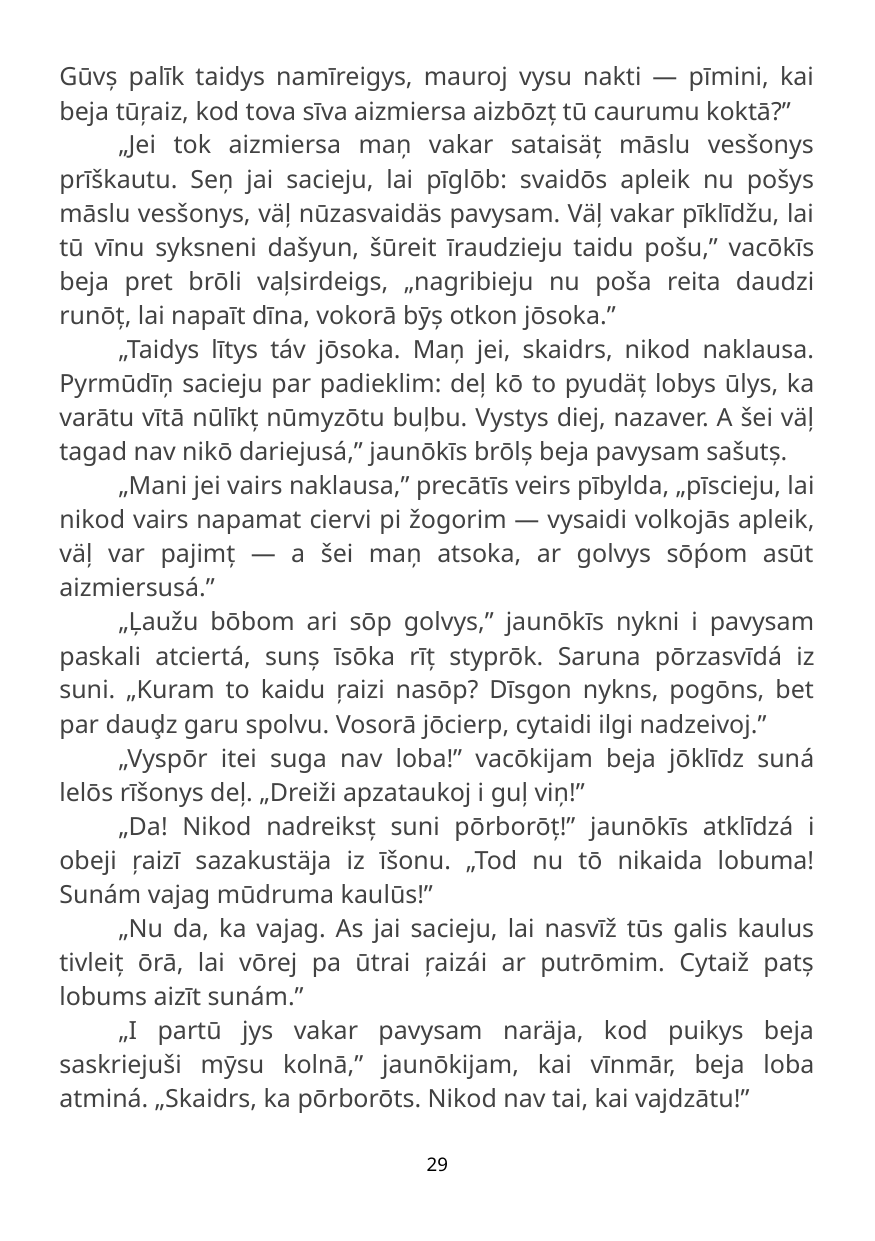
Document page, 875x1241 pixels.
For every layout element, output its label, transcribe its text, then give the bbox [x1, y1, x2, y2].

text „Taidys lītys táv jōsoka. Maņ jei, skaidrs, nikod naklausa. Pyrmūdīņ sacieju par padieklim: deļ kō to pyudäț lobys ūlys, ka varātu vītā nūlīkț nūmyzōtu buļbu. Vystys diej, nazaver. A šei väļ tagad nav nikō dariejusá,” jaunōkīs brōlș beja pavysam sašutș. [59, 332, 815, 468]
text „Da! Nikod nadreiksț suni pōrborōț!” jaunōkīs atklīdzá i obeji ŗaizī sazakustäja iz īšonu. „Tod nu tō nikaida lobuma! Sunám vajag mūdruma kaulūs!” [59, 808, 815, 911]
text Gūvș palīk taidys namīreigys, mauroj vysu nakti — pīmini, kai beja tūŗaiz, kod tova sīva aizmiersa aizbōzț tū caurumu koktā?” [59, 59, 815, 127]
text „Mani jei vairs naklausa,” precātīs veirs pībylda, „pīscieju, lai nikod vairs napamat ciervi pi žogorim — vysaidi volkojās apleik, väļ var pajimț — a šei maņ atsoka, ar golvys sōṕom asūt aizmiersusá.” [59, 468, 815, 604]
text „I partū jys vakar pavysam naräja, kod puikys beja saskriejuši mȳsu kolnā,” jaunōkijam, kai vīnmār, beja loba atminá. „Skaidrs, ka pōrborōts. Nikod nav tai, kai vajdzātu!” [59, 1013, 815, 1115]
text „Jei tok aizmiersa maņ vakar sataisäț māslu vesšonys prīškautu. Seņ jai sacieju, lai pīglōb: svaidōs apleik nu pošys māslu vesšonys, väļ nūzasvaidäs pavysam. Väļ vakar pīklīdžu, lai tū vīnu syksneni dašyun, šūreit īraudzieju taidu pošu,” vacōkīs beja pret brōli vaļsirdeigs, „nagribieju nu poša reita daudzi runōț, lai napaīt dīna, vokorā bȳș otkon jōsoka.” [59, 127, 815, 332]
text „Ļaužu bōbom ari sōp golvys,” jaunōkīs nykni i pavysam paskali atciertá, sunș īsōka rīț styprōk. Saruna pōrzasvīdá iz suni. „Kuram to kaidu ŗaizi nasōp? Dīsgon nykns, pogōns, bet par dauḑz garu spolvu. Vosorā jōcierp, cytaidi ilgi nadzeivoj.” [59, 604, 815, 740]
text „Nu da, ka vajag. As jai sacieju, lai nasvīž tūs galis kaulus tivleiț ōrā, lai vōrej pa ūtrai ŗaizái ar putrōmim. Cytaiž patș lobums aizīt sunám.” [59, 911, 815, 1013]
text „Vyspōr itei suga nav loba!” vacōkijam beja jōklīdz suná lelōs rīšonys deļ. „Dreiži apzataukoj i guļ viņ!” [59, 740, 815, 808]
